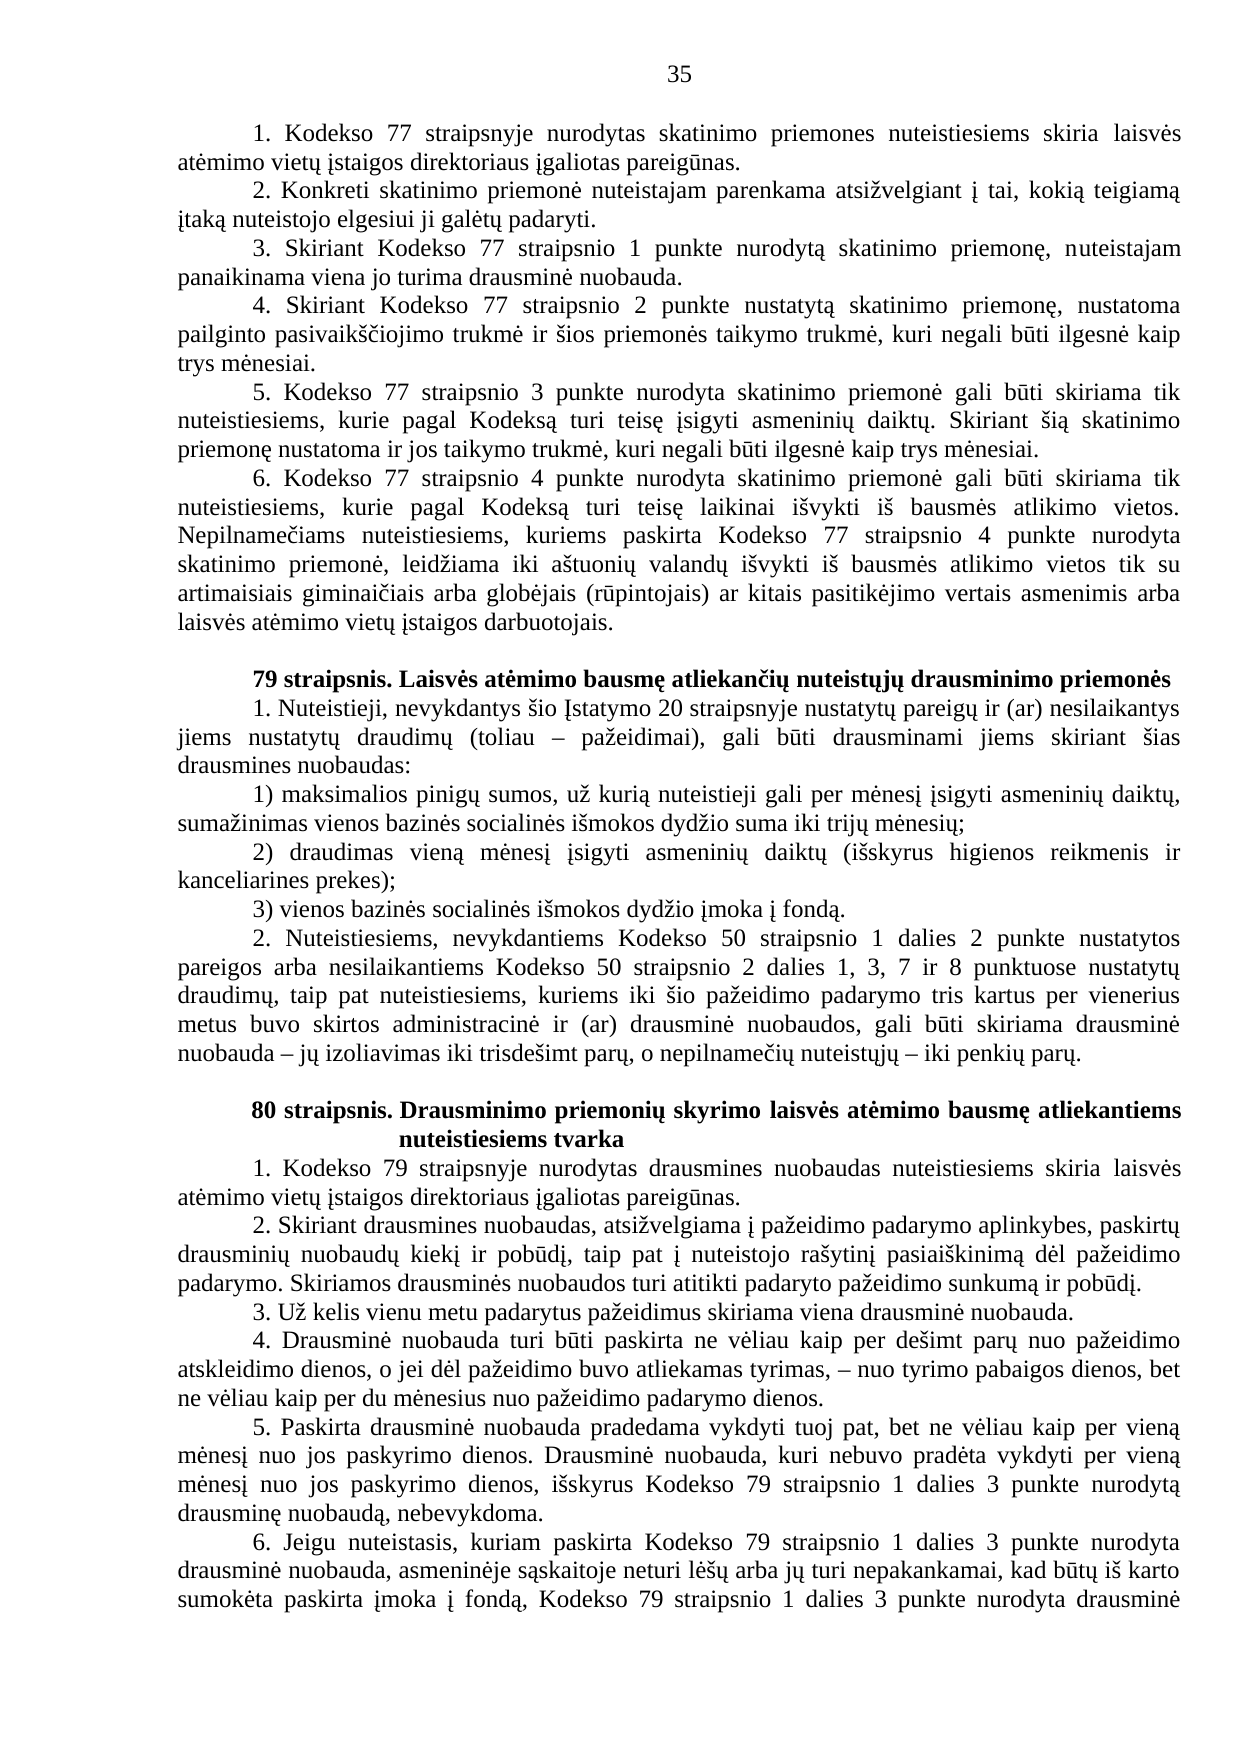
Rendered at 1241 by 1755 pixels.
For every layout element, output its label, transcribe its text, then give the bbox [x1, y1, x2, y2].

text 1. Kodekso 77 straipsnyje nurodytas skatinimo priemones nuteistiesiems skiria laisvės atėmimo vietų įstaigos direktoriaus įgaliotas pareigūnas. [177, 118, 1181, 176]
text 3. Skiriant Kodekso 77 straipsnio 1 punkte nurodytą skatinimo priemonę, nuteistajam panaikinama viena jo turima drausminė nuobauda. [177, 233, 1181, 291]
text 4. Drausminė nuobauda turi būti paskirta ne vėliau kaip per dešimt parų nuo pažeidimo atskleidimo dienos, o jei dėl pažeidimo buvo atliekamas tyrimas, – nuo tyrimo pabaigos dienos, bet ne vėliau kaip per du mėnesius nuo pažeidimo padarymo dienos. [177, 1326, 1181, 1412]
text 2. Skiriant drausmines nuobaudas, atsižvelgiama į pažeidimo padarymo aplinkybes, paskirtų drausminių nuobaudų kiekį ir pobūdį, taip pat į nuteistojo rašytinį pasiaiškinimą dėl pažeidimo padarymo. Skiriamos drausminės nuobaudos turi atitikti padaryto pažeidimo sunkumą ir pobūdį. [177, 1211, 1181, 1297]
text 80 straipsnis. Drausminimo priemonių skyrimo laisvės atėmimo bausmę atliekantiems nuteistiesiems tvarka [251, 1096, 1181, 1153]
text 1. Kodekso 79 straipsnyje nurodytas drausmines nuobaudas nuteistiesiems skiria laisvės atėmimo vietų įstaigos direktoriaus įgaliotas pareigūnas. [177, 1153, 1181, 1211]
text 2. Konkreti skatinimo priemonė nuteistajam parenkama atsižvelgiant į tai, kokią teigiamą įtaką nuteistojo elgesiui ji galėtų padaryti. [177, 176, 1181, 233]
text 2. Nuteistiesiems, nevykdantiems Kodekso 50 straipsnio 1 dalies 2 punkte nustatytos pareigos arba nesilaikantiems Kodekso 50 straipsnio 2 dalies 1, 3, 7 ir 8 punktuose nustatytų draudimų, taip pat nuteistiesiems, kuriems iki šio pažeidimo padarymo tris kartus per vienerius metus buvo skirtos administracinė ir (ar) drausminė nuobaudos, gali būti skiriama drausminė nuobauda – jų izoliavimas iki trisdešimt parų, o nepilnamečių nuteistųjų – iki penkių parų. [177, 923, 1181, 1067]
text 79 straipsnis. Laisvės atėmimo bausmę atliekančių nuteistųjų drausminimo priemonės [177, 664, 1181, 693]
text 6. Jeigu nuteistasis, kuriam paskirta Kodekso 79 straipsnio 1 dalies 3 punkte nurodyta drausminė nuobauda, asmeninėje sąskaitoje neturi lėšų arba jų turi nepakankamai, kad būtų iš karto sumokėta paskirta įmoka į fondą, Kodekso 79 straipsnio 1 dalies 3 punkte nurodyta drausminė [177, 1527, 1181, 1613]
text 3. Už kelis vienu metu padarytus pažeidimus skiriama viena drausminė nuobauda. [177, 1297, 1181, 1326]
text 6. Kodekso 77 straipsnio 4 punkte nurodyta skatinimo priemonė gali būti skiriama tik nuteistiesiems, kurie pagal Kodeksą turi teisę laikinai išvykti iš bausmės atlikimo vietos. Nepilnamečiams nuteistiesiems, kuriems paskirta Kodekso 77 straipsnio 4 punkte nurodyta skatinimo priemonė, leidžiama iki aštuonių valandų išvykti iš bausmės atlikimo vietos tik su artimaisiais giminaičiais arba globėjais (rūpintojais) ar kitais pasitikėjimo vertais asmenimis arba laisvės atėmimo vietų įstaigos darbuotojais. [177, 463, 1181, 636]
text 1) maksimalios pinigų sumos, už kurią nuteistieji gali per mėnesį įsigyti asmeninių daiktų, sumažinimas vienos bazinės socialinės išmokos dydžio suma iki trijų mėnesių; [177, 779, 1181, 837]
text 2) draudimas vieną mėnesį įsigyti asmeninių daiktų (išskyrus higienos reikmenis ir kanceliarines prekes); [177, 837, 1181, 894]
text 3) vienos bazinės socialinės išmokos dydžio įmoka į fondą. [177, 894, 1181, 923]
text 1. Nuteistieji, nevykdantys šio Įstatymo 20 straipsnyje nustatytų pareigų ir (ar) nesilaikantys jiems nustatytų draudimų (toliau – pažeidimai), gali būti drausminami jiems skiriant šias drausmines nuobaudas: [177, 693, 1181, 779]
text 5. Kodekso 77 straipsnio 3 punkte nurodyta skatinimo priemonė gali būti skiriama tik nuteistiesiems, kurie pagal Kodeksą turi teisę įsigyti asmeninių daiktų. Skiriant šią skatinimo priemonę nustatoma ir jos taikymo trukmė, kuri negali būti ilgesnė kaip trys mėnesiai. [177, 377, 1181, 463]
text 5. Paskirta drausminė nuobauda pradedama vykdyti tuoj pat, bet ne vėliau kaip per vieną mėnesį nuo jos paskyrimo dienos. Drausminė nuobauda, kuri nebuvo pradėta vykdyti per vieną mėnesį nuo jos paskyrimo dienos, išskyrus Kodekso 79 straipsnio 1 dalies 3 punkte nurodytą drausminę nuobaudą, nebevykdoma. [177, 1412, 1181, 1527]
text 4. Skiriant Kodekso 77 straipsnio 2 punkte nustatytą skatinimo priemonę, nustatoma pailginto pasivaikščiojimo trukmė ir šios priemonės taikymo trukmė, kuri negali būti ilgesnė kaip trys mėnesiai. [177, 291, 1181, 377]
